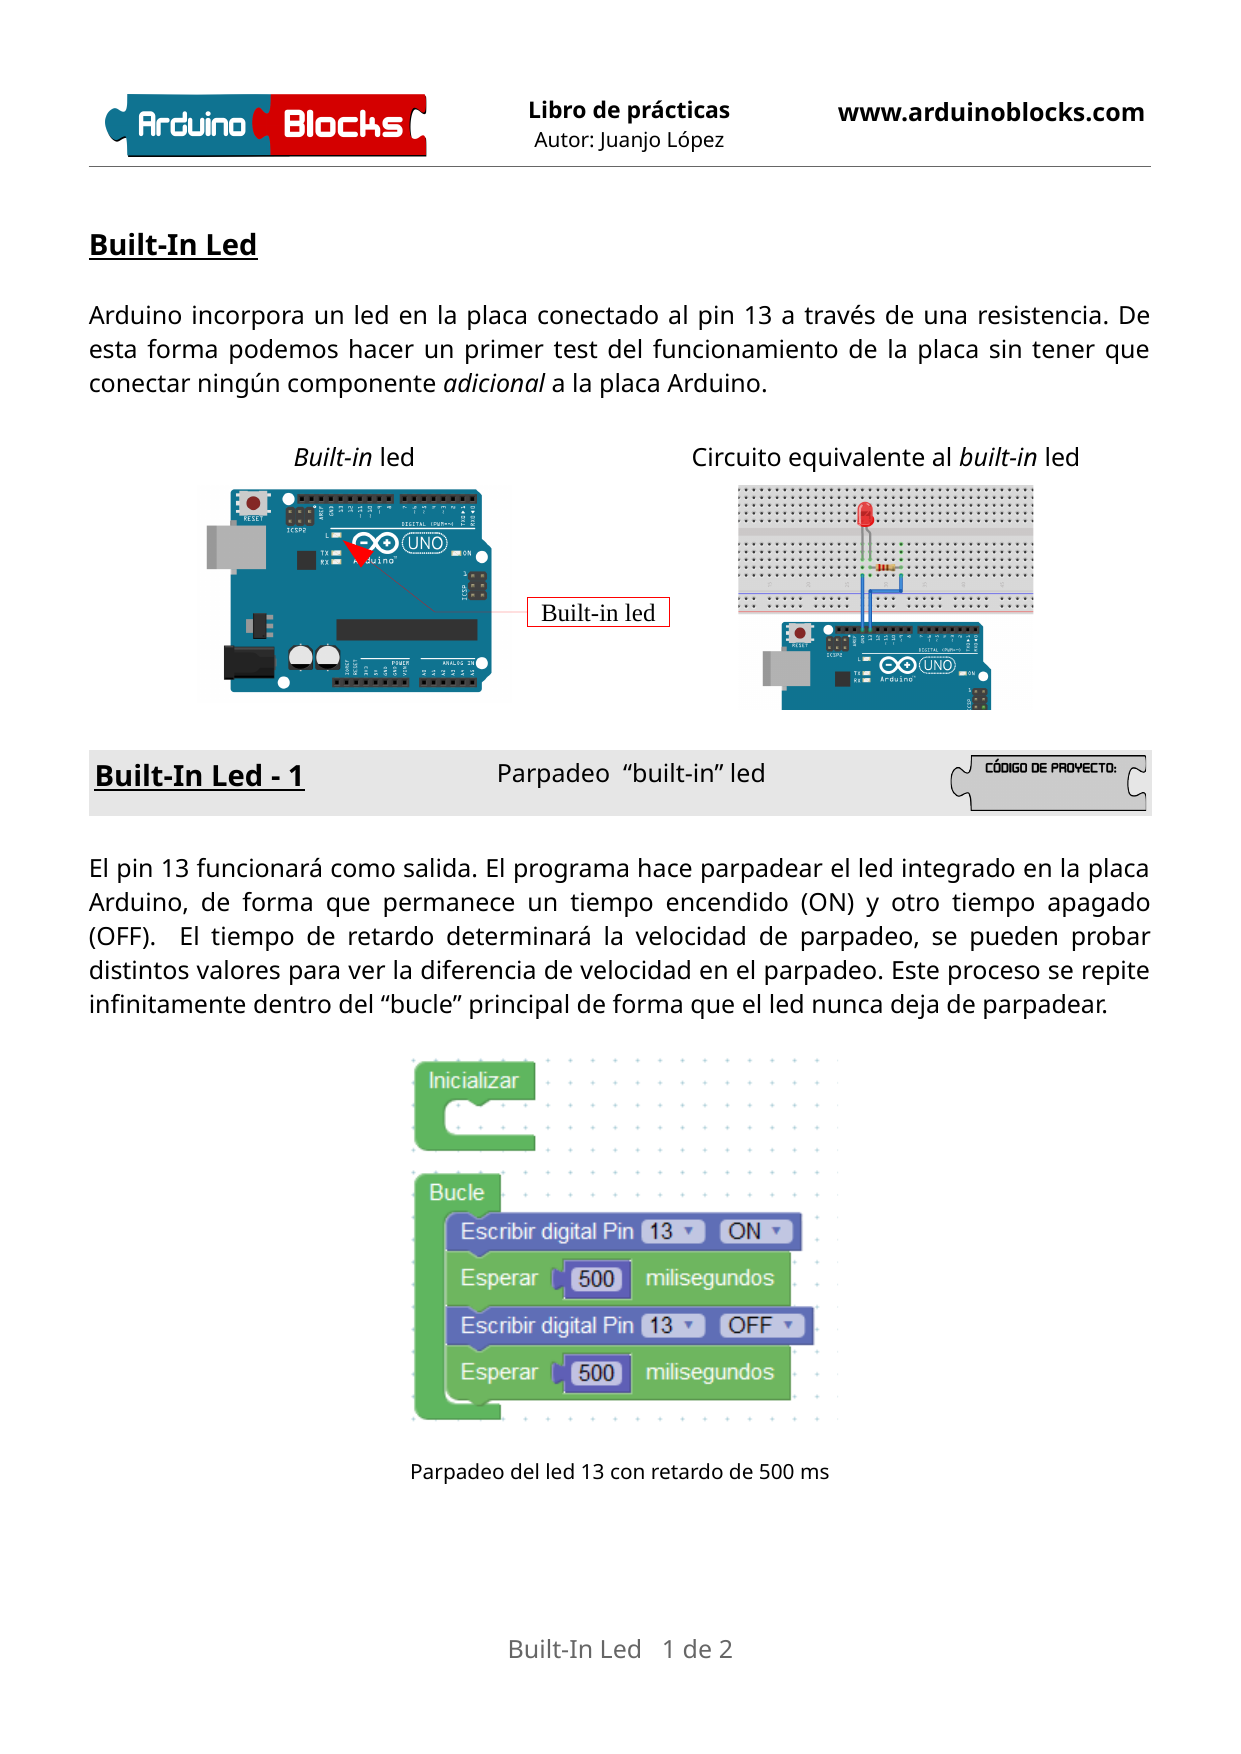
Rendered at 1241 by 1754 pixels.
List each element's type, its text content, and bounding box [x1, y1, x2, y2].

table_cell Parpadeo del led 13 con retardo de 500 ms [89, 1429, 1151, 1486]
table_header Built-in led [89, 434, 620, 480]
picture [401, 1054, 839, 1429]
text Arduino incorpora un led en la placa conectado al pin 13 a través de una resistencia. De esta forma podemos hacer un primer test del funcionamiento de la placa sin tener que conectar ningún componente adicional a la placa Arduino. [88, 298, 1152, 400]
picture [738, 485, 1034, 710]
table_header [945, 750, 1152, 816]
text El pin 13 funcionará como salida. El programa hace parpadear el led integrado en la placa Arduino, de forma que permanece un tiempo encendido (ON) y otro tiempo apagado (OFF). El tiempo de retardo determinará la velocidad de parpadeo, se pueden probar distintos valores para ver la diferencia de velocidad en el parpadeo. Este proceso se repite infinitamente dentro del “bucle” principal de forma que el led nunca deja de parpadear. [88, 850, 1152, 1021]
table_cell [528, 598, 620, 626]
picture [105, 94, 427, 157]
table_header [89, 1055, 401, 1429]
table_header Circuito equivalente al built-in led [620, 434, 1152, 480]
table_cell [620, 480, 1152, 716]
table_header [839, 1055, 1151, 1429]
picture [950, 755, 1147, 811]
table_cell [620, 598, 669, 626]
picture [196, 485, 512, 703]
table_header Built-In Led - 1 [89, 750, 318, 816]
text Built-In Led [88, 224, 1152, 264]
table_header Parpadeo “built-in” led [318, 750, 945, 816]
table_cell [89, 480, 620, 716]
